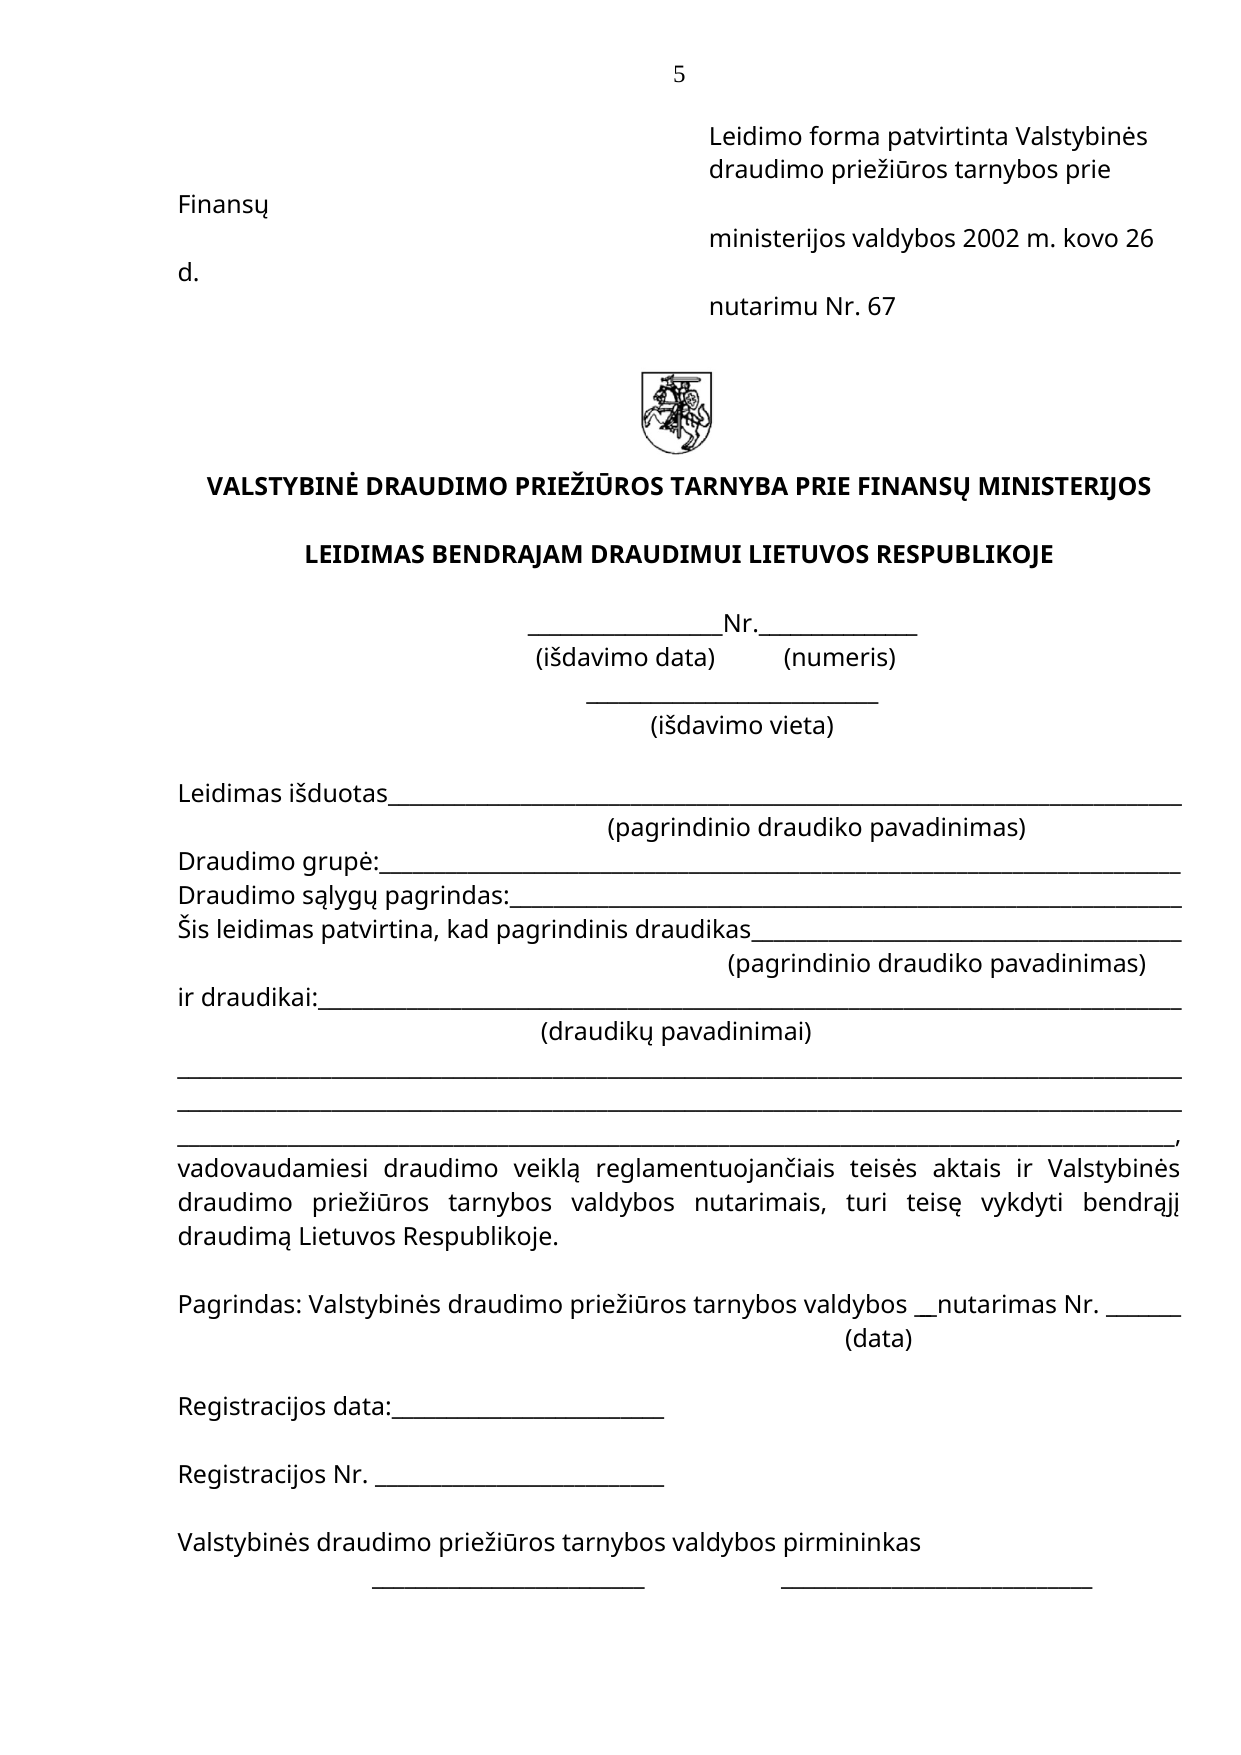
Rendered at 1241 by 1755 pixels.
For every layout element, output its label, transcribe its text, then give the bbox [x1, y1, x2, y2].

text (draudikų pavadinimai) [177, 1014, 1181, 1048]
text (išdavimo vieta) [177, 707, 1181, 742]
text LEIDIMAS BENDRAJAM DRAUDIMUI LIETUVOS RESPUBLIKOJE [177, 537, 1181, 571]
text Leidimas išduotas [177, 776, 1181, 810]
text (pagrindinio draudiko pavadinimas) [177, 810, 1181, 844]
text (pagrindinio draudiko pavadinimas) [177, 946, 1181, 980]
text , [177, 1116, 1181, 1150]
text Registracijos data: [177, 1389, 1181, 1423]
text nutarimu Nr. 67 [177, 288, 1181, 322]
text vadovaudamiesi draudimo veiklą reglamentuojančiais teisės aktais ir Valstybinės draudimo priežiūros tarnybos valdybos nutarimais, turi teisę vykdyti bendrąjį draudimą Lietuvos Respublikoje. [177, 1150, 1181, 1252]
text (data) [177, 1321, 1181, 1355]
text Draudimo sąlygų pagrindas: [177, 878, 1181, 912]
text Šis leidimas patvirtina, kad pagrindinis draudikas [177, 912, 1181, 946]
text Pagrindas: Valstybinės draudimo priežiūros tarnybos valdybos nutarimas Nr. [177, 1287, 1181, 1321]
text (išdavimo data) (numeris) [177, 639, 1181, 673]
text VALSTYBINĖ DRAUDIMO PRIEŽIŪROS TARNYBA PRIE FINANSŲ MINISTERIJOS [177, 469, 1181, 503]
text Draudimo grupė: [177, 844, 1181, 878]
text ir draudikai: [177, 980, 1181, 1014]
text Nr. [177, 605, 1181, 639]
text Valstybinės draudimo priežiūros tarnybos valdybos pirmininkas [177, 1525, 1181, 1559]
text Registracijos Nr. [177, 1457, 1181, 1491]
text draudimo priežiūros tarnybos prie Finansų [177, 152, 1181, 220]
text ministerijos valdybos 2002 m. kovo 26 d. [177, 220, 1181, 288]
text Leidimo forma patvirtinta Valstybinės [709, 118, 1181, 152]
